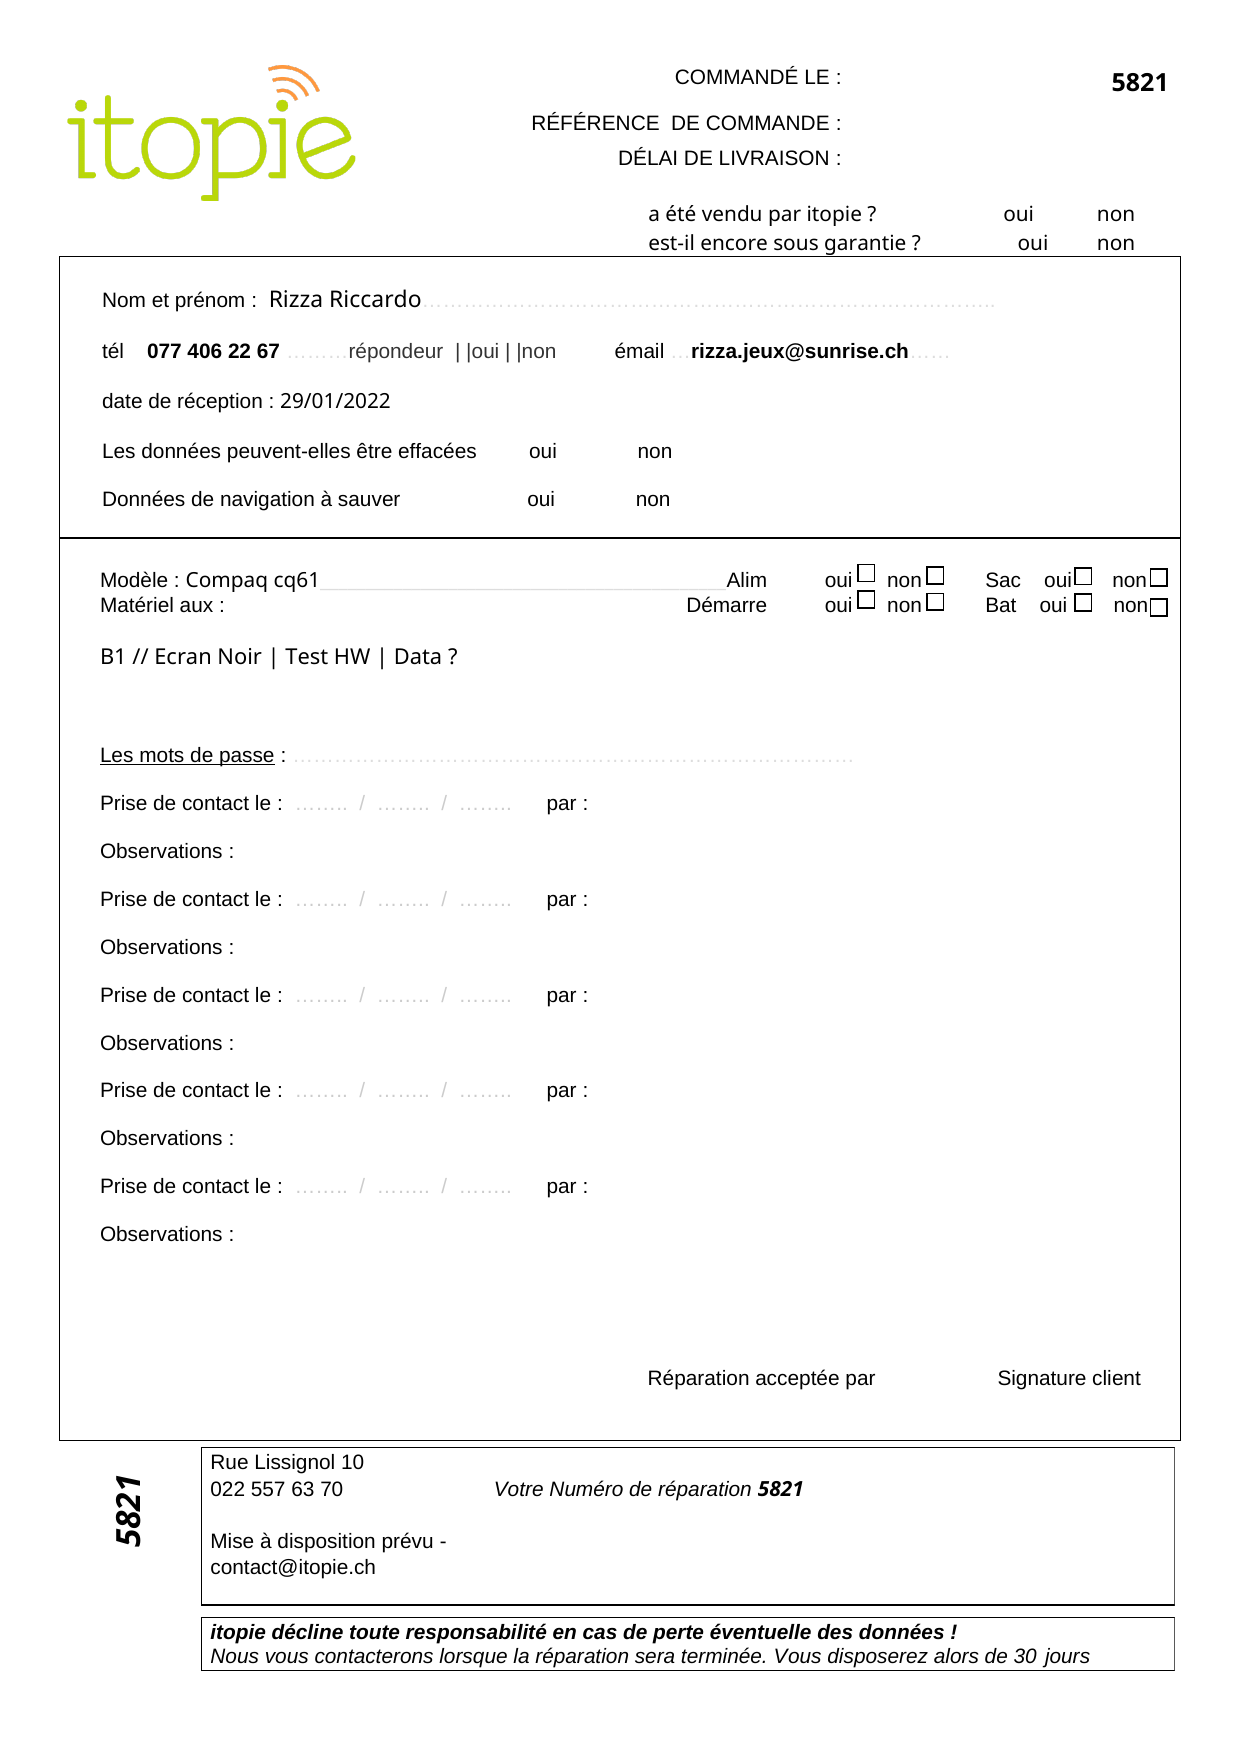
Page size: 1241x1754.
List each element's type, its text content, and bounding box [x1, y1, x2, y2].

text tél 077 406 22 67 ………répondeur | |oui | |non émail …rizza.jeux@sunrise.ch…… [60, 335, 1180, 362]
text Observations : [60, 1219, 1180, 1246]
text Matériel aux : Démarre oui non Bat oui non [60, 590, 1180, 617]
table_header Rue Lissignol 10 022 557 63 70 Votre Numéro de réparation 5821 Mise à disposition prévu - contact@itopie.ch [195, 1441, 1180, 1611]
text Réparation acceptée par Signature client [60, 1363, 1180, 1390]
text Les données peuvent-elles être effacées oui non [60, 436, 1180, 463]
text Les mots de passe : ……………………………………………………………………… [60, 740, 1180, 767]
table_cell DÉLAI DE LIVRAISON : [490, 140, 847, 175]
text a été vendu par itopie ? oui non [59, 199, 1181, 228]
text Observations : [60, 1123, 1180, 1150]
table_cell itopie décline toute responsabilité en cas de perte éventuelle des données ! Nous vous contacterons lorsque la réparation sera terminée. Vous disposerez alors de 30 jours [195, 1611, 1180, 1677]
text Observations : [60, 836, 1180, 863]
text Prise de contact le : …….. / …….. / …….. par : [60, 979, 1180, 1006]
text est-il encore sous garantie ? oui non [59, 228, 1181, 256]
text Nom et prénom : Rizza Riccardo……………………………………………………………………….. [60, 280, 1180, 314]
text B1 // Ecran Noir | Test HW | Data ? [60, 638, 1180, 671]
text Données de navigation à sauver oui non [60, 484, 1180, 511]
table_header COMMANDÉ LE : [490, 59, 847, 104]
text Prise de contact le : …….. / …….. / …….. par : [60, 788, 1180, 815]
text Prise de contact le : …….. / …….. / …….. par : [60, 1075, 1180, 1102]
table_cell [847, 140, 1180, 175]
text Prise de contact le : …….. / …….. / …….. par : [60, 1171, 1180, 1198]
picture [67, 65, 356, 201]
table_header 5821 [59, 1441, 195, 1677]
text Modèle : Compaq cq61 Alim oui non Sac oui non [879, 562, 925, 590]
text date de réception : 29/01/2022 [60, 383, 1180, 415]
text Modèle : Compaq cq61 Alim oui non Sac oui non [948, 562, 1180, 590]
table_cell [847, 105, 1180, 140]
table_header 5821 [847, 59, 1180, 104]
text Prise de contact le : …….. / …….. / …….. par : [60, 883, 1180, 911]
text Modèle : Compaq cq61 Alim oui non Sac oui non [60, 562, 856, 590]
table_cell RÉFÉRENCE DE COMMANDE : [490, 105, 847, 140]
text Observations : [60, 1027, 1180, 1054]
text Observations : [60, 931, 1180, 958]
